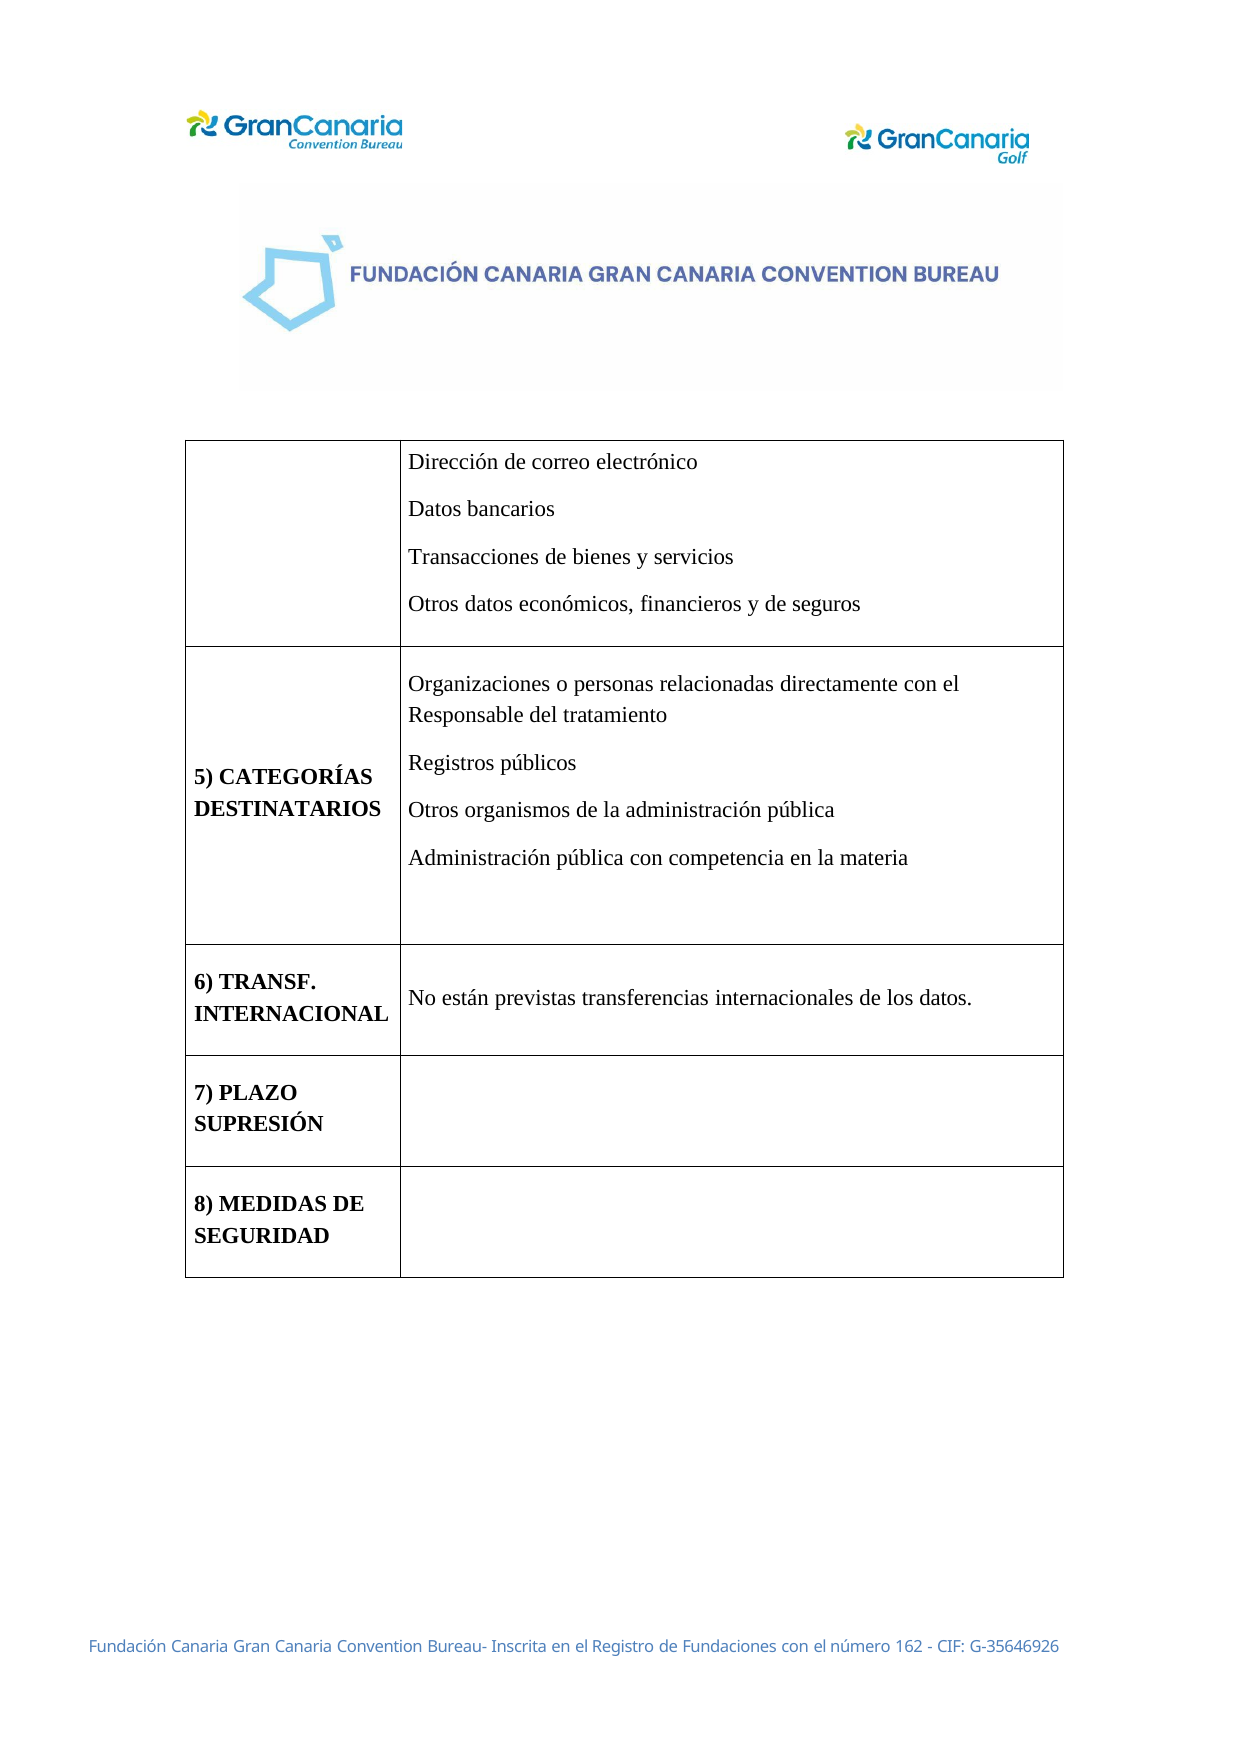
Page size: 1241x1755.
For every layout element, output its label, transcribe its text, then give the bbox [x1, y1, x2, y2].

table_cell Organizaciones o personas relacionadas directamente con el Responsable del tratamiento Registros públicos Otros organismos de la administración pública Administración pública con competencia en la materia [401, 647, 1063, 943]
table_cell No están previstas transferencias internacionales de los datos. [401, 945, 1063, 1055]
table_cell [401, 1167, 1063, 1277]
table_cell 8) MEDIDAS DE SEGURIDAD [186, 1167, 400, 1277]
table_cell [401, 1056, 1063, 1166]
table_cell 5) CATEGORÍAS DESTINATARIOS [186, 647, 400, 943]
table_cell 6) TRANSF. INTERNACIONAL [186, 945, 400, 1055]
table_header [186, 441, 400, 646]
table_header Dirección de correo electrónico Datos bancarios Transacciones de bienes y servicios Otros datos económicos, financieros y de seguros [401, 441, 1063, 646]
table_cell 7) PLAZO SUPRESIÓN [186, 1056, 400, 1166]
